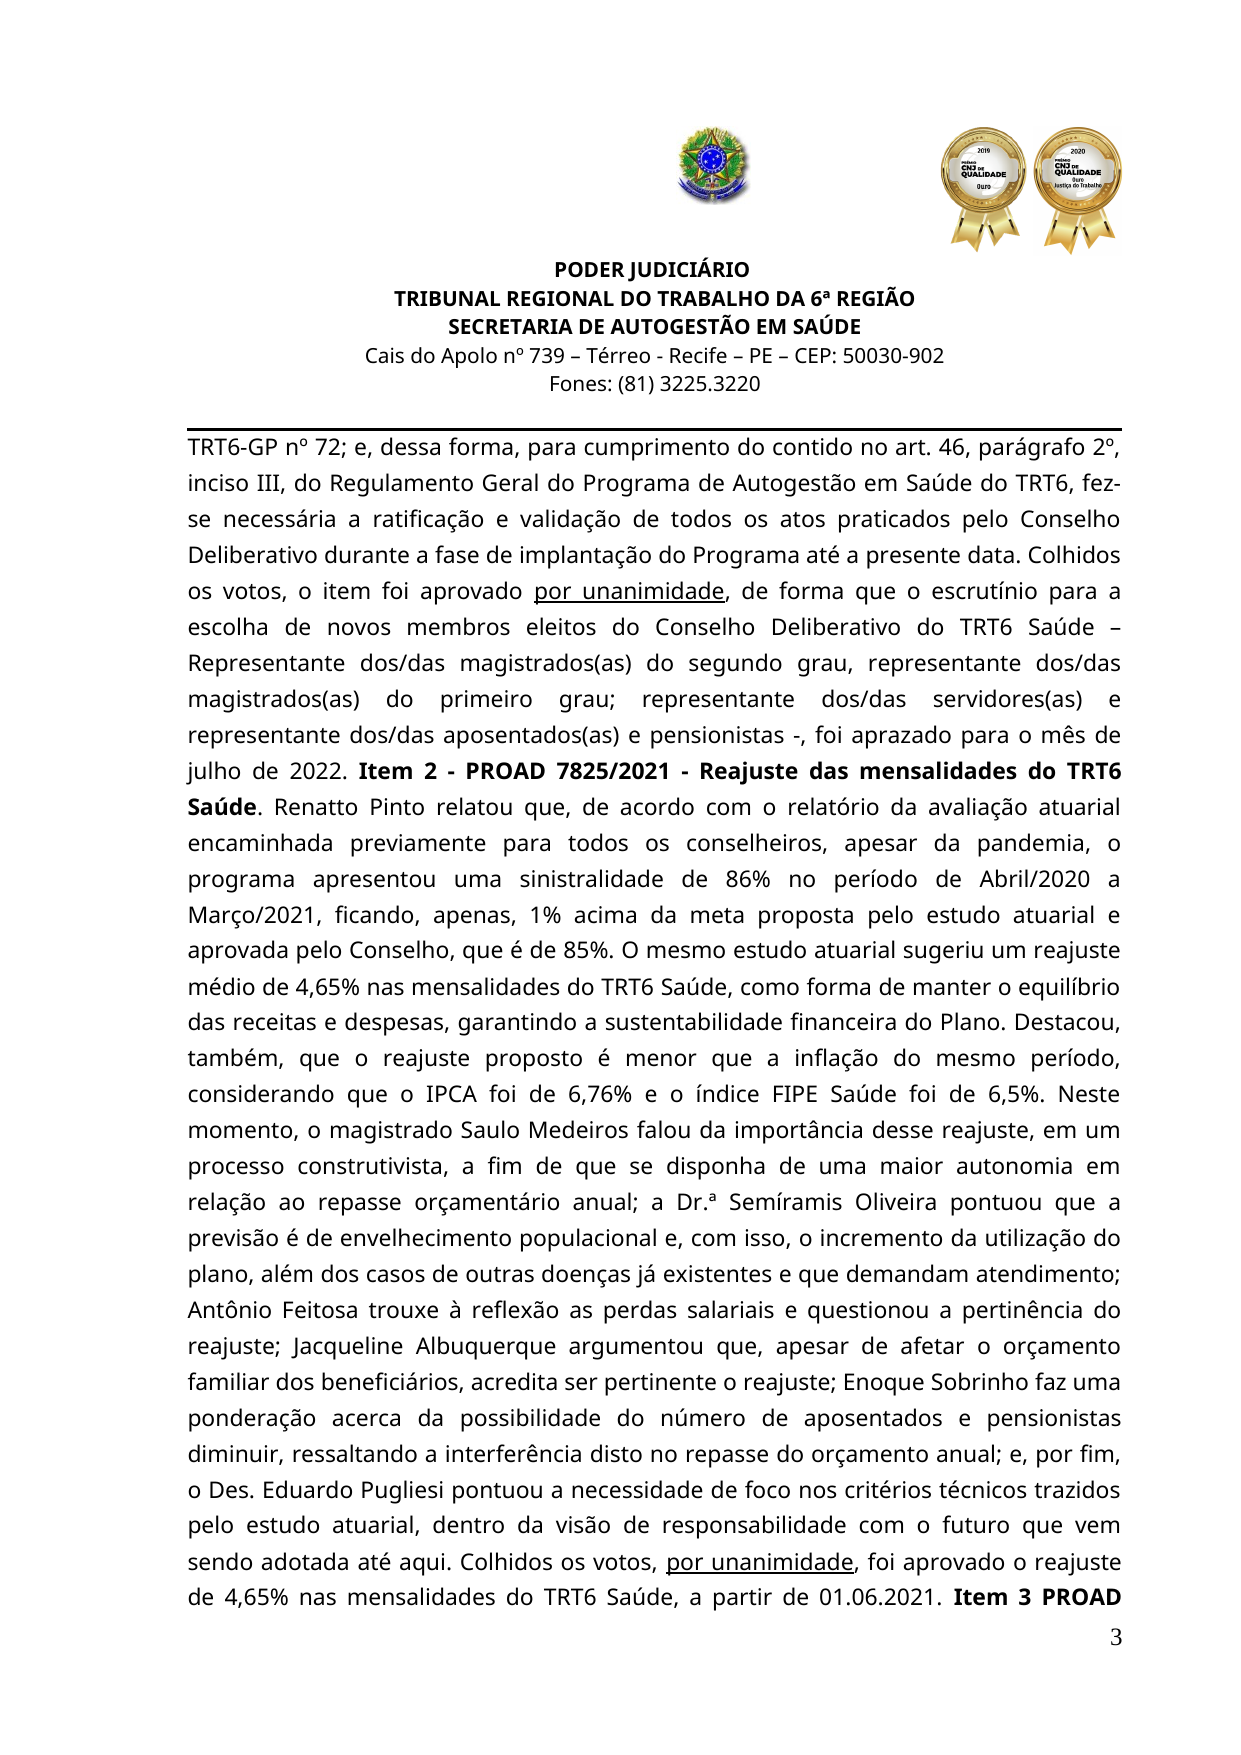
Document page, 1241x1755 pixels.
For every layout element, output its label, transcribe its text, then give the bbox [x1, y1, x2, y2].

text TRT6-GP nº 72; e, dessa forma, para cumprimento do contido no art. 46, parágrafo 2º, inciso III, do Regulamento Geral do Programa de Autogestão em Saúde do TRT6, fez-se necessária a ratificação e validação de todos os atos praticados pelo Conselho Deliberativo durante a fase de implantação do Programa até a presente data. Colhidos os votos, o item foi aprovado por unanimidade, de forma que o escrutínio para a escolha de novos membros eleitos do Conselho Deliberativo do TRT6 Saúde – Representante dos/das magistrados(as) do segundo grau, representante dos/das magistrados(as) do primeiro grau; representante dos/das servidores(as) e representante dos/das aposentados(as) e pensionistas -, foi aprazado para o mês de julho de 2022. Item 2 - PROAD 7825/2021 - Reajuste das mensalidades do TRT6 Saúde. Renatto Pinto relatou que, de acordo com o relatório da avaliação atuarial encaminhada previamente para todos os conselheiros, apesar da pandemia, o programa apresentou uma sinistralidade de 86% no período de Abril/2020 a Março/2021, ficando, apenas, 1% acima da meta proposta pelo estudo atuarial e aprovada pelo Conselho, que é de 85%. O mesmo estudo atuarial sugeriu um reajuste médio de 4,65% nas mensalidades do TRT6 Saúde, como forma de manter o equilíbrio das receitas e despesas, garantindo a sustentabilidade financeira do Plano. Destacou, também, que o reajuste proposto é menor que a inflação do mesmo período, considerando que o IPCA foi de 6,76% e o índice FIPE Saúde foi de 6,5%. Neste momento, o magistrado Saulo Medeiros falou da importância desse reajuste, em um processo construtivista, a fim de que se disponha de uma maior autonomia em relação ao repasse orçamentário anual; a Dr.ª Semíramis Oliveira pontuou que a previsão é de envelhecimento populacional e, com isso, o incremento da utilização do plano, além dos casos de outras doenças já existentes e que demandam atendimento; Antônio Feitosa trouxe à reflexão as perdas salariais e questionou a pertinência do reajuste; Jacqueline Albuquerque argumentou que, apesar de afetar o orçamento familiar dos beneficiários, acredita ser pertinente o reajuste; Enoque Sobrinho faz uma ponderação acerca da possibilidade do número de aposentados e pensionistas diminuir, ressaltando a interferência disto no repasse do orçamento anual; e, por fim, o Des. Eduardo Pugliesi pontuou a necessidade de foco nos critérios técnicos trazidos pelo estudo atuarial, dentro da visão de responsabilidade com o futuro que vem sendo adotada até aqui. Colhidos os votos, por unanimidade, foi aprovado o reajuste de 4,65% nas mensalidades do TRT6 Saúde, a partir de 01.06.2021. Item 3 PROAD [187, 431, 1122, 1613]
